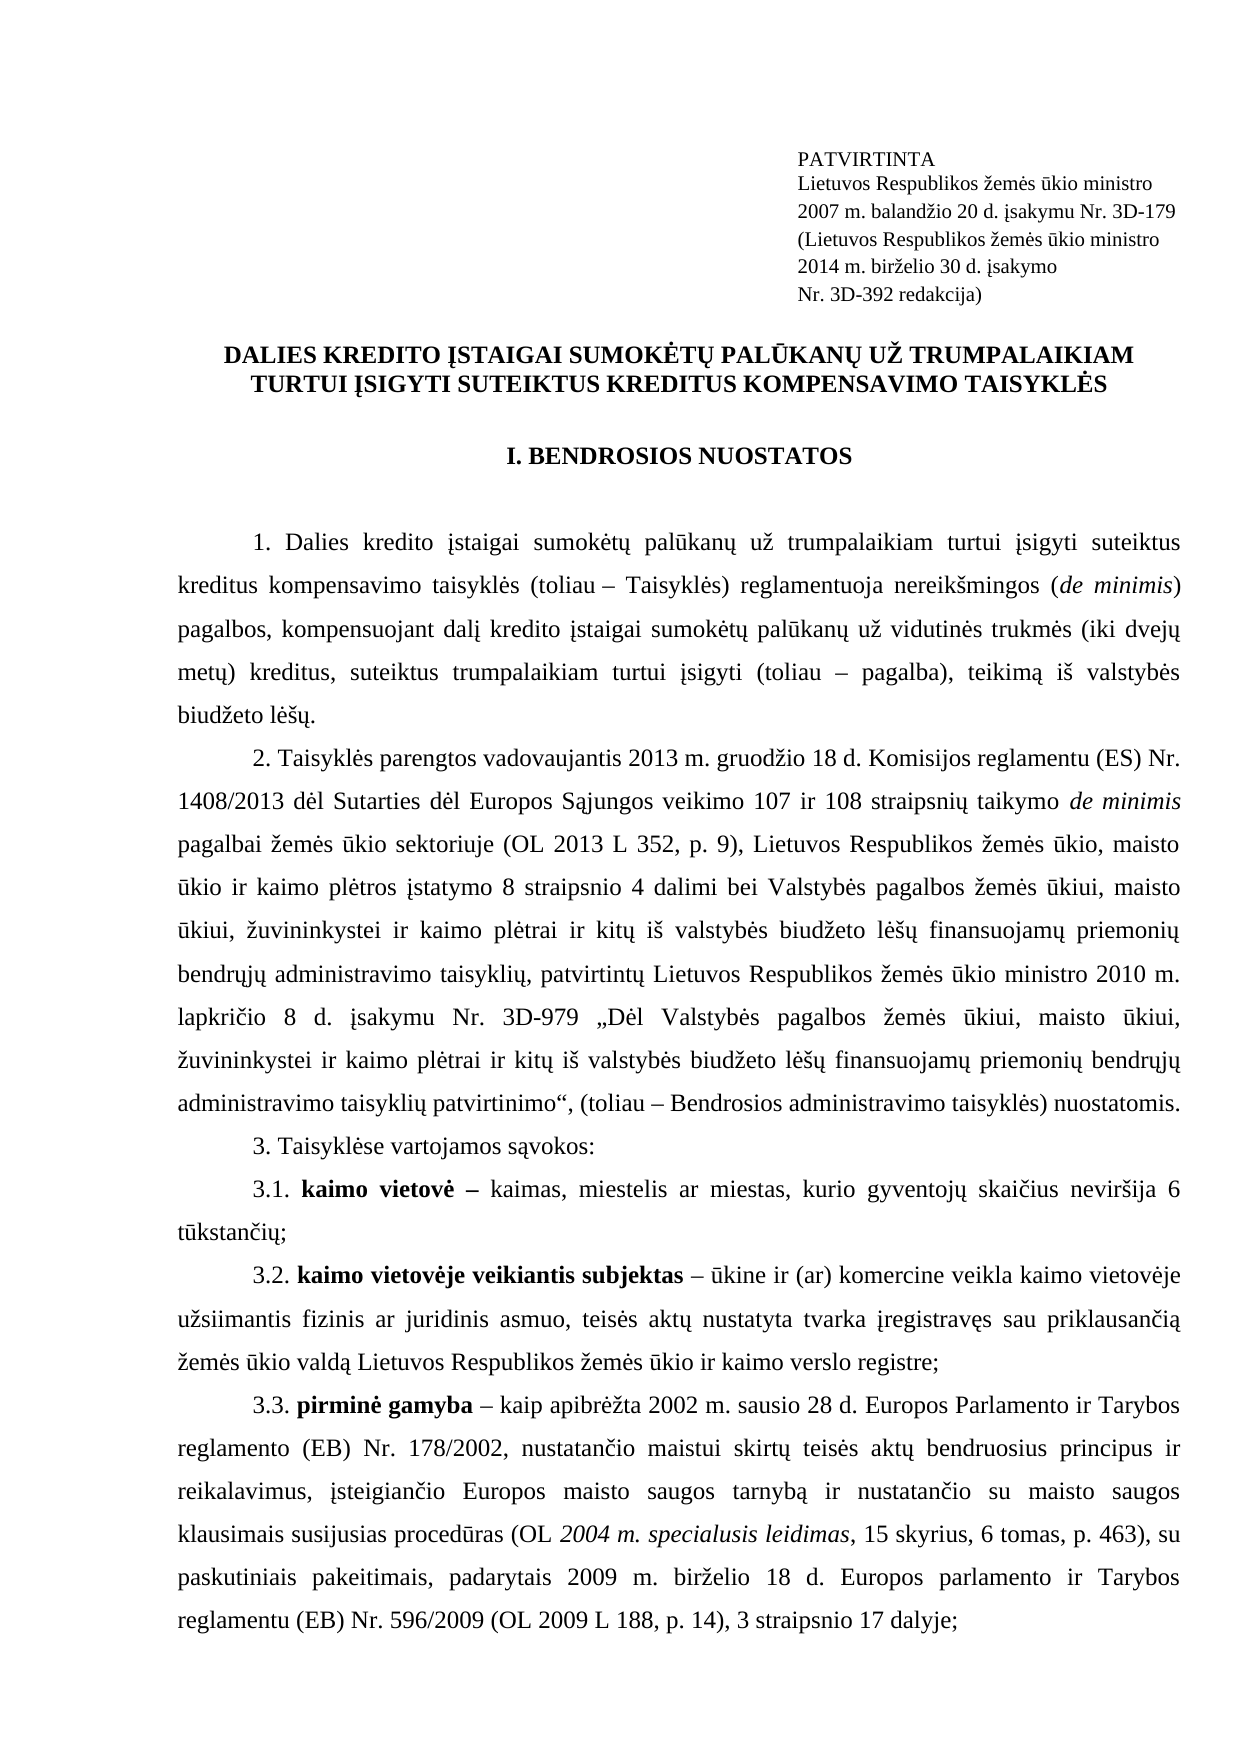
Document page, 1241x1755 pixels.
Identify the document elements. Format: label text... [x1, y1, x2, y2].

text Lietuvos Respublikos žemės ūkio ministro [797, 171, 1181, 195]
text 1. Dalies kredito įstaigai sumokėtų palūkanų už trumpalaikiam turtui įsigyti suteiktus kreditus kompensavimo taisyklės (toliau – Taisyklės) reglamentuoja nereikšmingos (de minimis) pagalbos, kompensuojant dalį kredito įstaigai sumokėtų palūkanų už vidutinės trukmės (iki dvejų metų) kreditus, suteiktus trumpalaikiam turtui įsigyti (toliau – pagalba), teikimą iš valstybės biudžeto lėšų. [177, 527, 1181, 729]
text DALIES KREDITO ĮSTAIGai SUMOKĖTŲ PALŪKANŲ UŽ TRUMPALAIKIAM TURTUI ĮSIGYTI SUTEIKTUS KREDITUS KOMPENSAVIMO TAISYKLĖS [177, 341, 1181, 398]
text 3.1. kaimo vietovė – kaimas, miestelis ar miestas, kurio gyventojų skaičius neviršija 6 tūkstančių; [177, 1174, 1181, 1246]
text Nr. 3D-392 redakcija) [797, 282, 1181, 306]
text 3.2. kaimo vietovėje veikiantis subjektas – ūkine ir (ar) komercine veikla kaimo vietovėje užsiimantis fizinis ar juridinis asmuo, teisės aktų nustatyta tvarka įregistravęs sau priklausančią žemės ūkio valdą Lietuvos Respublikos žemės ūkio ir kaimo verslo registre; [177, 1261, 1181, 1376]
text 3.3. pirminė gamyba – kaip apibrėžta 2002 m. sausio 28 d. Europos Parlamento ir Tarybos reglamento (EB) Nr. 178/2002, nustatančio maistui skirtų teisės aktų bendruosius principus ir reikalavimus, įsteigiančio Europos maisto saugos tarnybą ir nustatančio su maisto saugos klausimais susijusias procedūras (OL 2004 m. specialusis leidimas, 15 skyrius, 6 tomas, p. 463), su paskutiniais pakeitimais, padarytais 2009 m. birželio 18 d. Europos parlamento ir Tarybos reglamentu (EB) Nr. 596/2009 (OL 2009 L 188, p. 14), 3 straipsnio 17 dalyje; [177, 1390, 1181, 1634]
text 2014 m. birželio 30 d. įsakymo [797, 254, 1181, 278]
text (Lietuvos Respublikos žemės ūkio ministro [797, 227, 1181, 251]
text PATVIRTINTA [177, 147, 1181, 171]
text I. BENDROSIOS NUOSTATOS [177, 441, 1181, 470]
text 2007 m. balandžio 20 d. įsakymu Nr. 3D-179 [797, 199, 1181, 223]
text 2. Taisyklės parengtos vadovaujantis 2013 m. gruodžio 18 d. Komisijos reglamentu (ES) Nr. 1408/2013 dėl Sutarties dėl Europos Sąjungos veikimo 107 ir 108 straipsnių taikymo de minimis pagalbai žemės ūkio sektoriuje (OL 2013 L 352, p. 9), Lietuvos Respublikos žemės ūkio, maisto ūkio ir kaimo plėtros įstatymo 8 straipsnio 4 dalimi bei Valstybės pagalbos žemės ūkiui, maisto ūkiui, žuvininkystei ir kaimo plėtrai ir kitų iš valstybės biudžeto lėšų finansuojamų priemonių bendrųjų administravimo taisyklių, patvirtintų Lietuvos Respublikos žemės ūkio ministro 2010 m. lapkričio 8 d. įsakymu Nr. 3D-979 „Dėl Valstybės pagalbos žemės ūkiui, maisto ūkiui, žuvininkystei ir kaimo plėtrai ir kitų iš valstybės biudžeto lėšų finansuojamų priemonių bendrųjų administravimo taisyklių patvirtinimo“, (toliau – Bendrosios administravimo taisyklės) nuostatomis. [177, 743, 1181, 1117]
text 3. Taisyklėse vartojamos sąvokos: [177, 1131, 1181, 1160]
